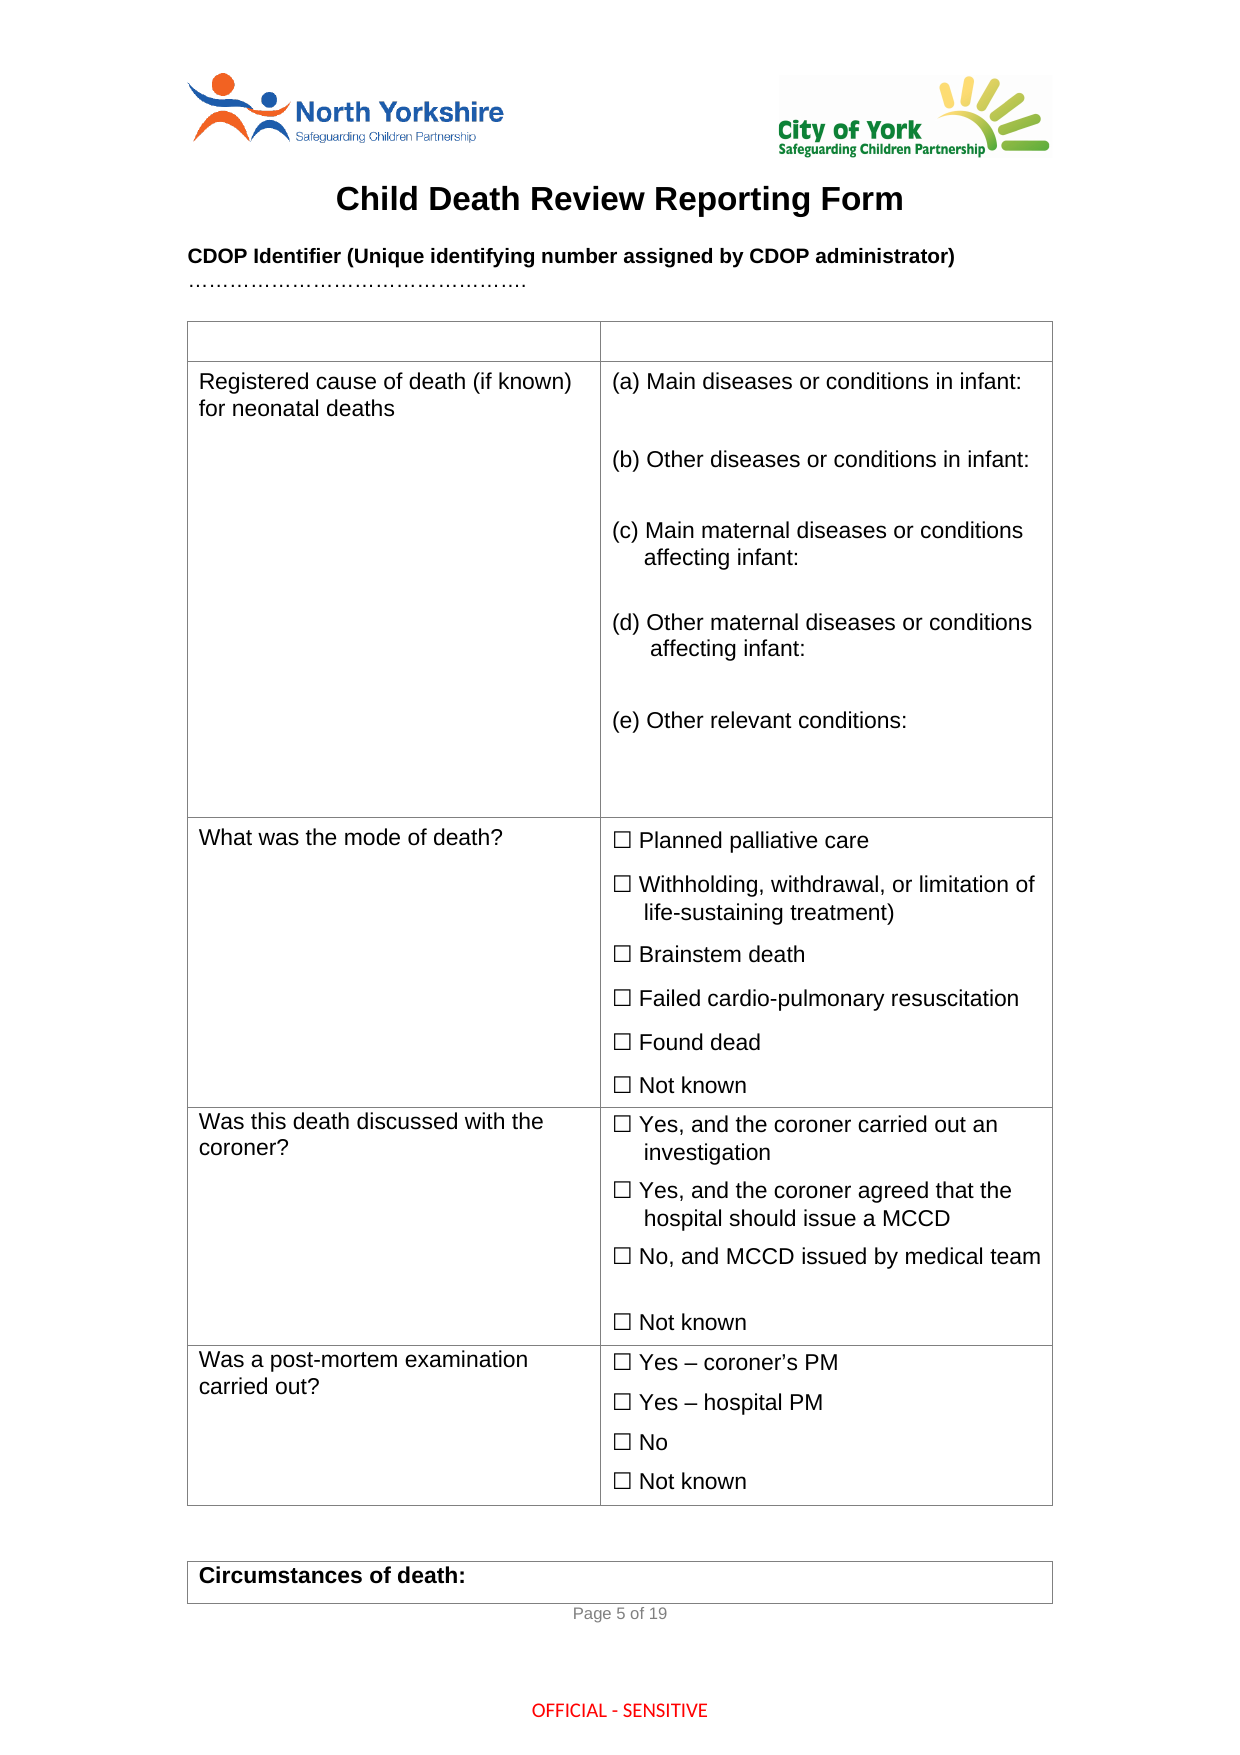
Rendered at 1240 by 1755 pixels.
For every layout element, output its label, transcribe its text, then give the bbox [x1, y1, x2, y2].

table_cell What was the mode of death? [188, 818, 600, 1107]
table_cell Was a post-mortem examination carried out? [188, 1346, 600, 1505]
table_cell ☐ Planned palliative care ☐ Withholding, withdrawal, or limitation of life-sustaining treatment) ☐ Brainstem death ☐ Failed cardio-pulmonary resuscitation ☐ Found dead ☐ Not known [601, 818, 1052, 1107]
table_cell Was this death discussed with the coroner? [188, 1108, 600, 1345]
table_cell [601, 322, 1052, 361]
table_cell ☐ Yes – coroner’s PM ☐ Yes – hospital PM ☐ No ☐ Not known [601, 1346, 1052, 1505]
table_cell ☐ Yes, and the coroner carried out an investigation ☐ Yes, and the coroner agreed that the hospital should issue a MCCD ☐ No, and MCCD issued by medical team ☐ Not known [601, 1108, 1052, 1345]
table_cell [188, 322, 600, 361]
table_cell Registered cause of death (if known) for neonatal deaths [188, 362, 600, 817]
table_cell (a) Main diseases or conditions in infant: (b) Other diseases or conditions in infant: (c) Main maternal diseases or conditions affecting infant: (d) Other maternal diseases or conditions affecting infant: (e) Other relevant conditions: [601, 362, 1052, 817]
table_header Circumstances of death: [188, 1562, 1052, 1603]
